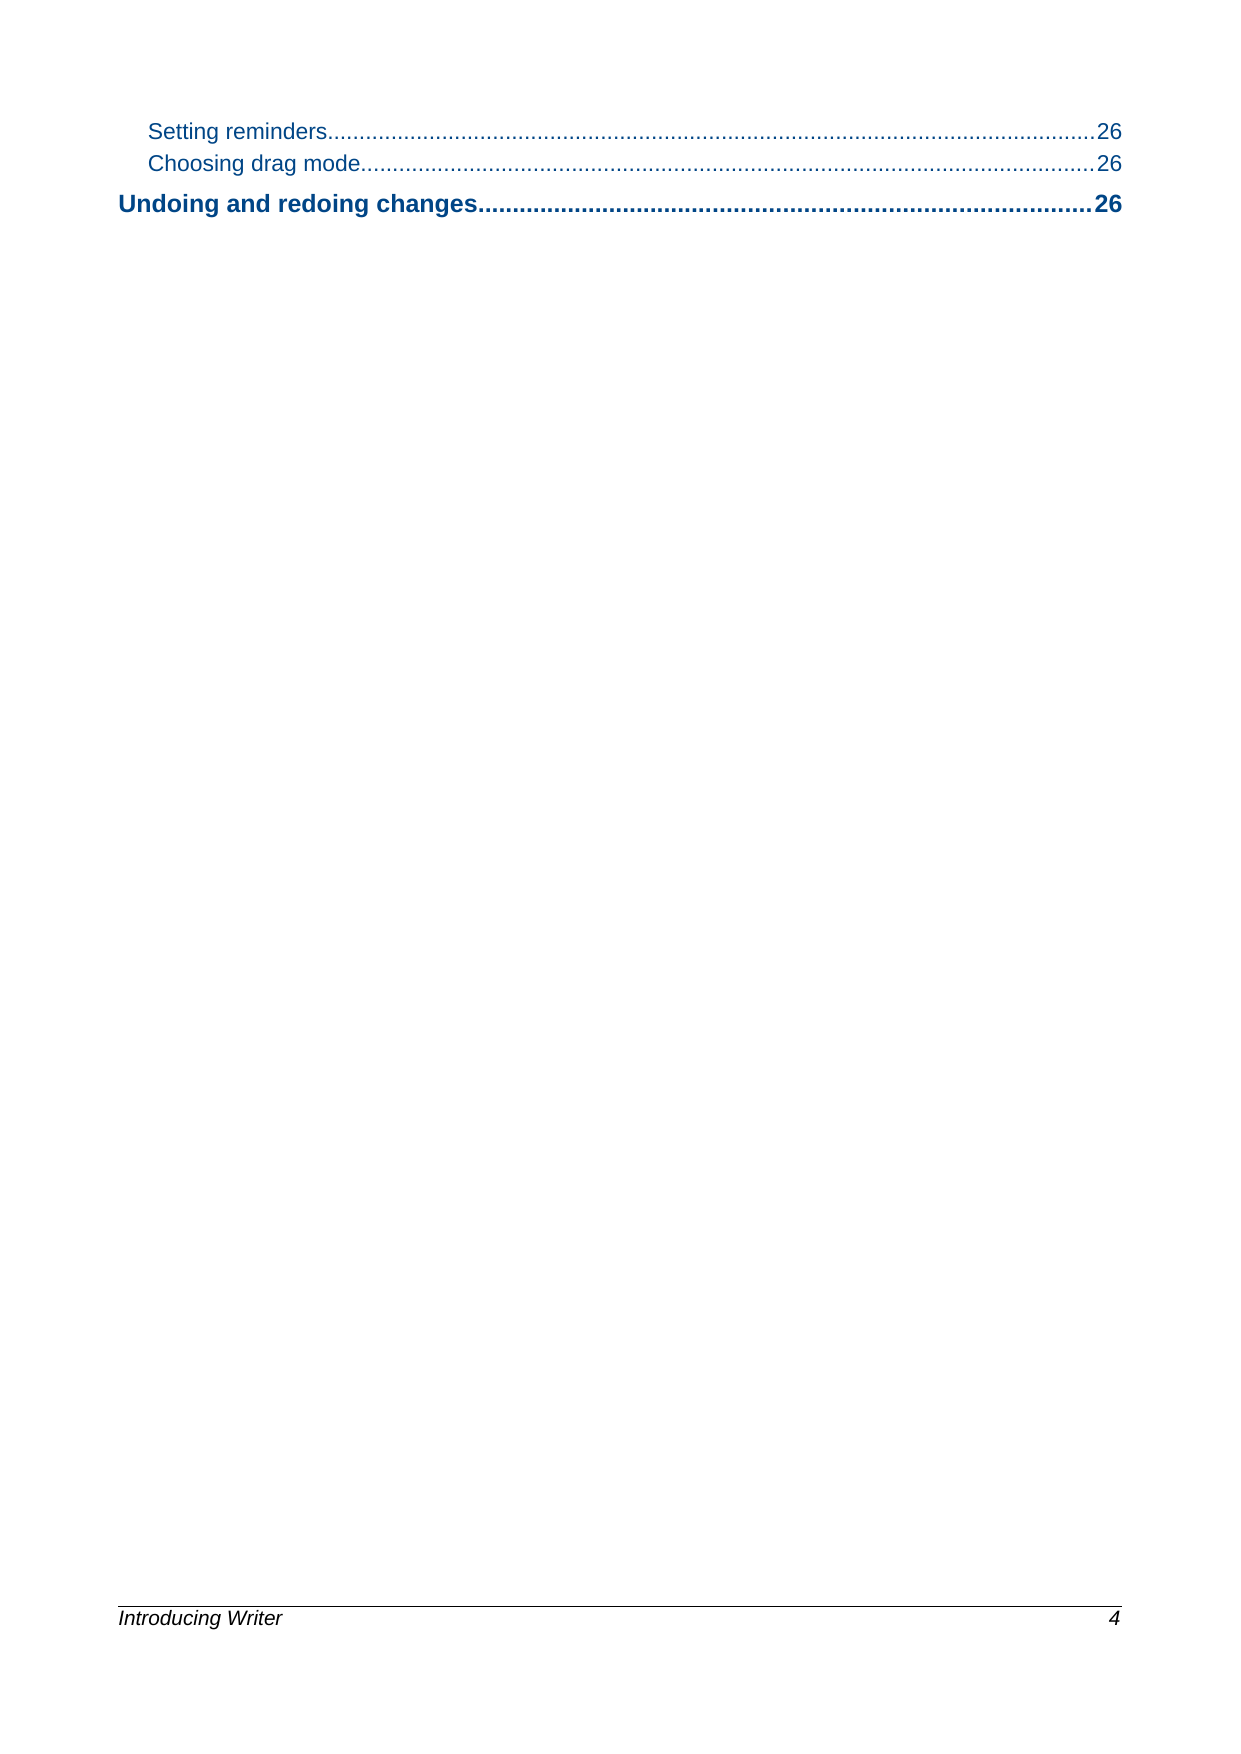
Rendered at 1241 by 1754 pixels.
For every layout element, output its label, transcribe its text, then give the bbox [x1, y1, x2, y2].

text Undoing and redoing changes 26 [118, 188, 1122, 217]
text Setting reminders 26 [148, 118, 1122, 144]
text Choosing drag mode 26 [148, 150, 1122, 177]
